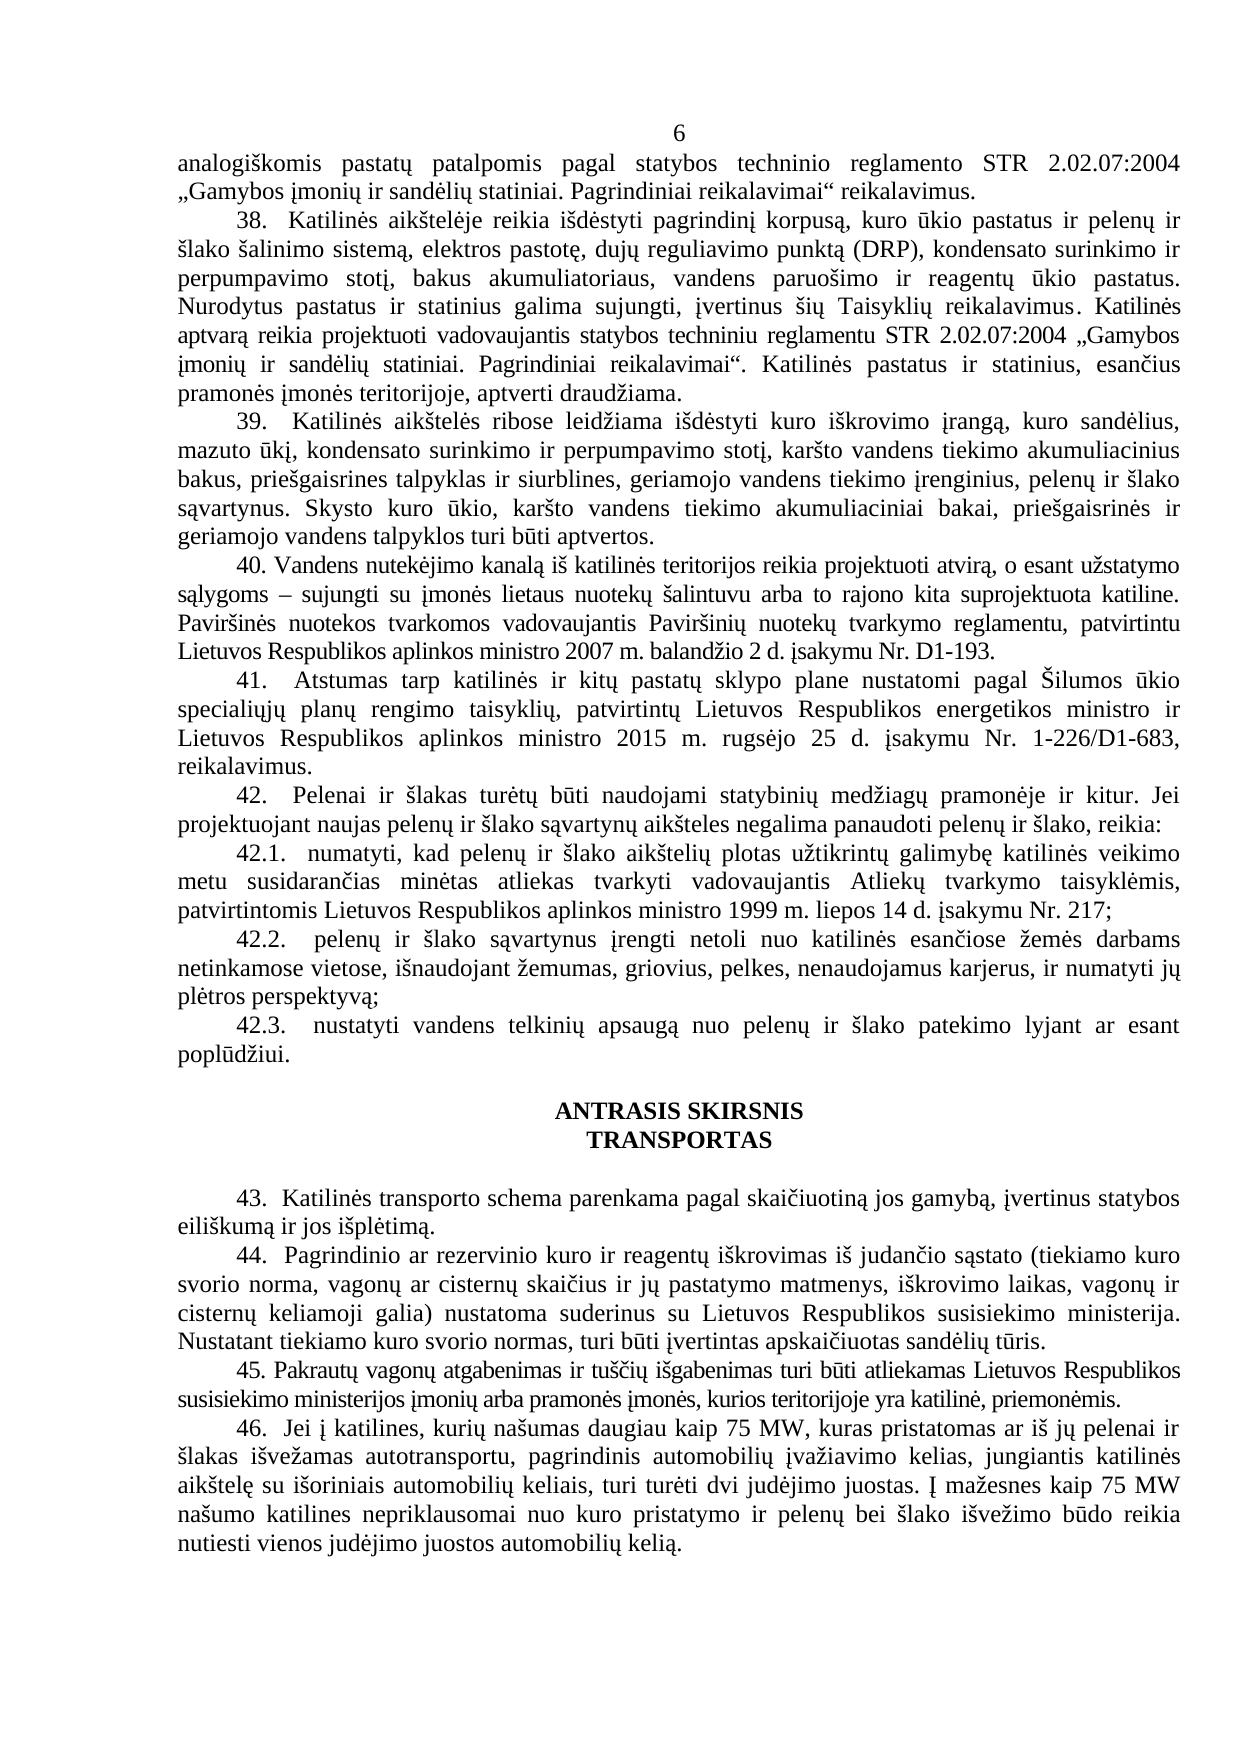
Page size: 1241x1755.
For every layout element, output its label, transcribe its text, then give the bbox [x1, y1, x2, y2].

text 43. Katilinės transporto schema parenkama pagal skaičiuotiną jos gamybą, įvertinus statybos eiliškumą ir jos išplėtimą. [177, 1183, 1181, 1240]
text 45. Pakrautų vagonų atgabenimas ir tuščių išgabenimas turi būti atliekamas Lietuvos Respublikos susisiekimo ministerijos įmonių arba pramonės įmonės, kurios teritorijoje yra katilinė, priemonėmis. [177, 1355, 1181, 1413]
text analogiškomis pastatų patalpomis pagal statybos techninio reglamento STR 2.02.07:2004 „Gamybos įmonių ir sandėlių statiniai. Pagrindiniai reikalavimai“ reikalavimus. [177, 148, 1181, 205]
text 42.3. nustatyti vandens telkinių apsaugą nuo pelenų ir šlako patekimo lyjant ar esant poplūdžiui. [177, 1010, 1181, 1068]
text 46. Jei į katilines, kurių našumas daugiau kaip 75 MW, kuras pristatomas ar iš jų pelenai ir šlakas išvežamas autotransportu, pagrindinis automobilių įvažiavimo kelias, jungiantis katilinės aikštelę su išoriniais automobilių keliais, turi turėti dvi judėjimo juostas. Į mažesnes kaip 75 MW našumo katilines nepriklausomai nuo kuro pristatymo ir pelenų bei šlako išvežimo būdo reikia nutiesti vienos judėjimo juostos automobilių kelią. [177, 1413, 1181, 1556]
text 38. Katilinės aikštelėje reikia išdėstyti pagrindinį korpusą, kuro ūkio pastatus ir pelenų ir šlako šalinimo sistemą, elektros pastotę, dujų reguliavimo punktą (DRP), kondensato surinkimo ir perpumpavimo stotį, bakus akumuliatoriaus, vandens paruošimo ir reagentų ūkio pastatus. Nurodytus pastatus ir statinius galima sujungti, įvertinus šių Taisyklių reikalavimus. Katilinės aptvarą reikia projektuoti vadovaujantis statybos techniniu reglamentu STR 2.02.07:2004 „Gamybos įmonių ir sandėlių statiniai. Pagrindiniai reikalavimai“. Katilinės pastatus ir statinius, esančius pramonės įmonės teritorijoje, aptverti draudžiama. [177, 205, 1181, 406]
text ANTRASIS SKIRSNIS [177, 1096, 1181, 1125]
text TRANSPORTAS [177, 1125, 1181, 1154]
text 40. Vandens nutekėjimo kanalą iš katilinės teritorijos reikia projektuoti atvirą, o esant užstatymo sąlygoms – sujungti su įmonės lietaus nuotekų šalintuvu arba to rajono kita suprojektuota katiline. Paviršinės nuotekos tvarkomos vadovaujantis Paviršinių nuotekų tvarkymo reglamentu, patvirtintu Lietuvos Respublikos aplinkos ministro 2007 m. balandžio 2 d. įsakymu Nr. D1-193. [177, 550, 1181, 665]
text 42. Pelenai ir šlakas turėtų būti naudojami statybinių medžiagų pramonėje ir kitur. Jei projektuojant naujas pelenų ir šlako sąvartynų aikšteles negalima panaudoti pelenų ir šlako, reikia: [177, 780, 1181, 838]
text 41. Atstumas tarp katilinės ir kitų pastatų sklypo plane nustatomi pagal Šilumos ūkio specialiųjų planų rengimo taisyklių, patvirtintų Lietuvos Respublikos energetikos ministro ir Lietuvos Respublikos aplinkos ministro 2015 m. rugsėjo 25 d. įsakymu Nr. 1-226/D1-683, reikalavimus. [177, 665, 1181, 780]
text 42.2. pelenų ir šlako sąvartynus įrengti netoli nuo katilinės esančiose žemės darbams netinkamose vietose, išnaudojant žemumas, griovius, pelkes, nenaudojamus karjerus, ir numatyti jų plėtros perspektyvą; [177, 924, 1181, 1010]
text 44. Pagrindinio ar rezervinio kuro ir reagentų iškrovimas iš judančio sąstato (tiekiamo kuro svorio norma, vagonų ar cisternų skaičius ir jų pastatymo matmenys, iškrovimo laikas, vagonų ir cisternų keliamoji galia) nustatoma suderinus su Lietuvos Respublikos susisiekimo ministerija. Nustatant tiekiamo kuro svorio normas, turi būti įvertintas apskaičiuotas sandėlių tūris. [177, 1240, 1181, 1355]
text 39. Katilinės aikštelės ribose leidžiama išdėstyti kuro iškrovimo įrangą, kuro sandėlius, mazuto ūkį, kondensato surinkimo ir perpumpavimo stotį, karšto vandens tiekimo akumuliacinius bakus, priešgaisrines talpyklas ir siurblines, geriamojo vandens tiekimo įrenginius, pelenų ir šlako sąvartynus. Skysto kuro ūkio, karšto vandens tiekimo akumuliaciniai bakai, priešgaisrinės ir geriamojo vandens talpyklos turi būti aptvertos. [177, 406, 1181, 550]
text 42.1. numatyti, kad pelenų ir šlako aikštelių plotas užtikrintų galimybę katilinės veikimo metu susidarančias minėtas atliekas tvarkyti vadovaujantis Atliekų tvarkymo taisyklėmis, patvirtintomis Lietuvos Respublikos aplinkos ministro 1999 m. liepos 14 d. įsakymu Nr. 217; [177, 838, 1181, 924]
